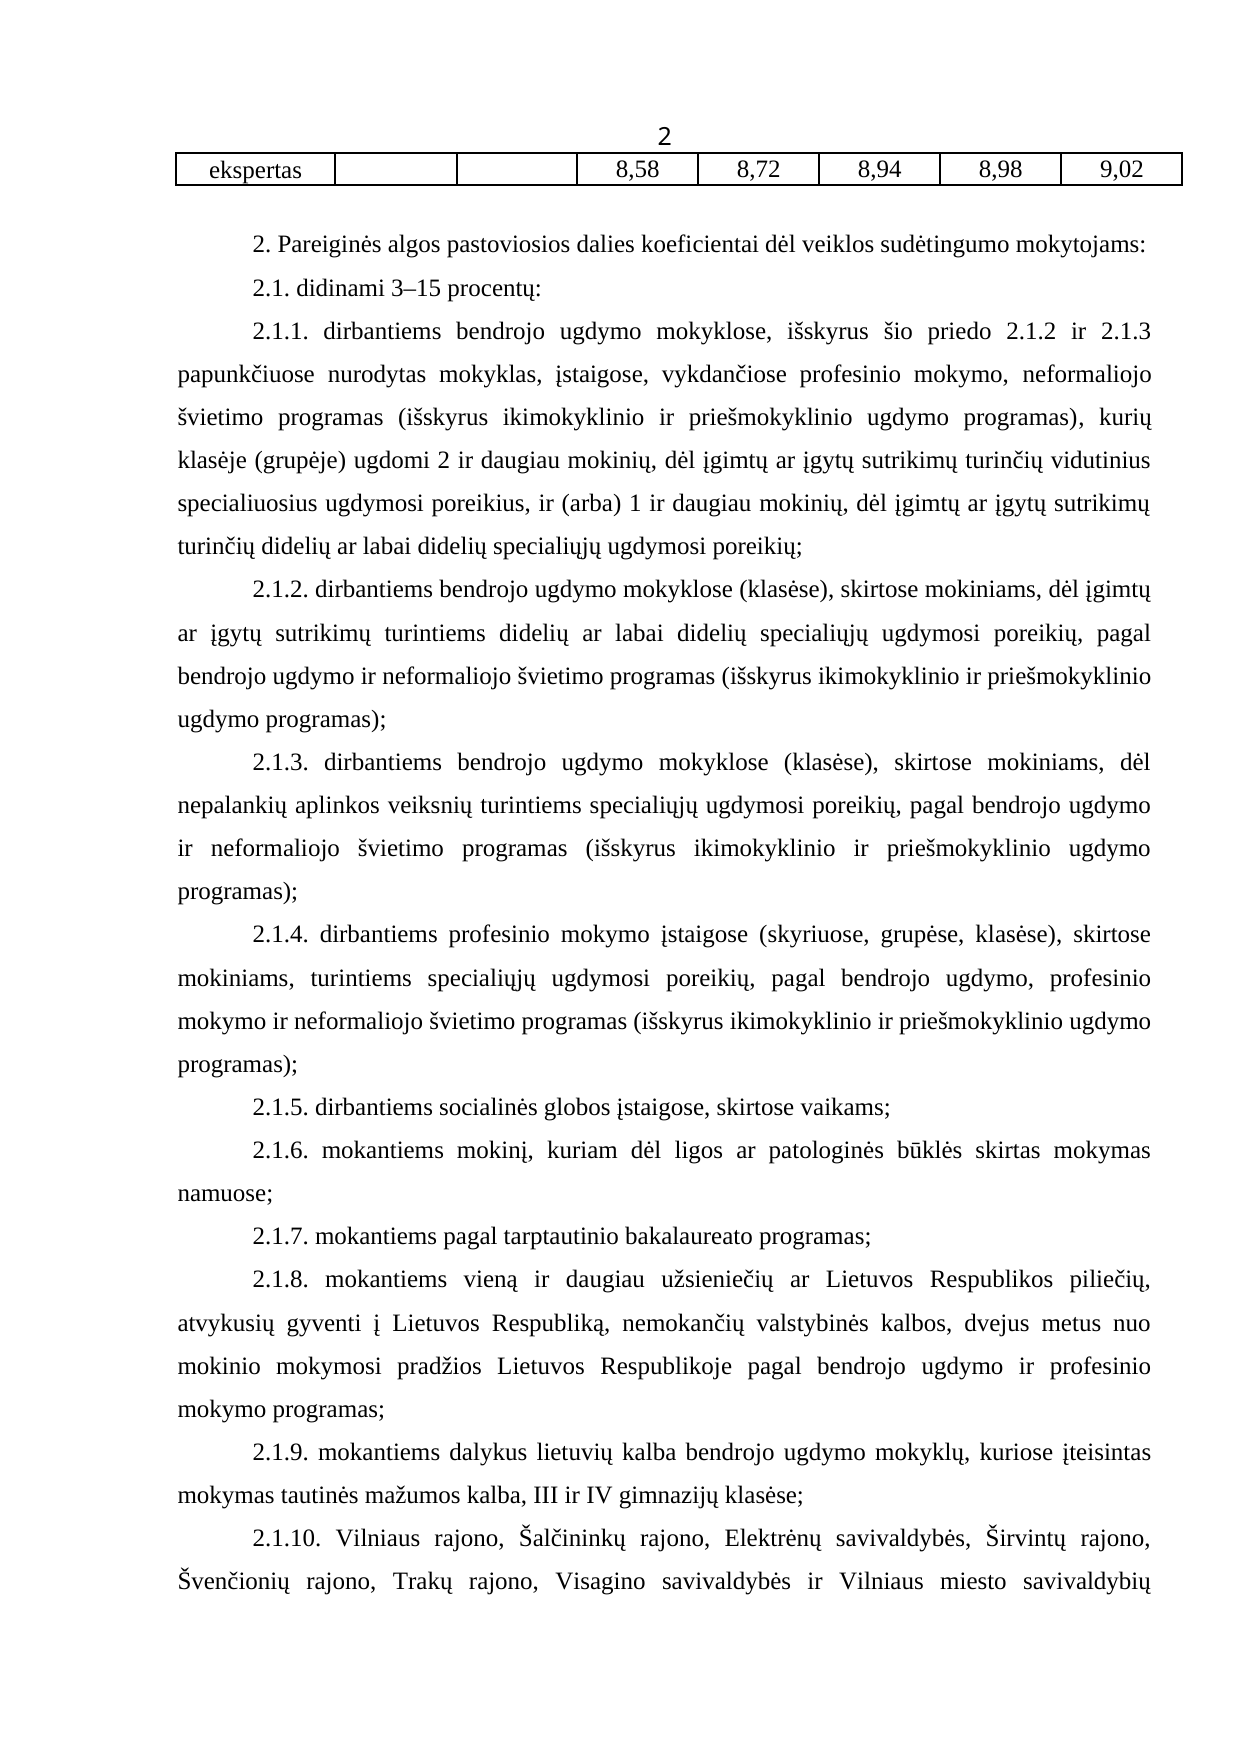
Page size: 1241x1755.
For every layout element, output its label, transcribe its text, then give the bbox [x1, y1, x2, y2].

text 2.1.3. dirbantiems bendrojo ugdymo mokyklose (klasėse), skirtose mokiniams, dėl nepalankių aplinkos veiksnių turintiems specialiųjų ugdymosi poreikių, pagal bendrojo ugdymo ir neformaliojo švietimo programas (išskyrus ikimokyklinio ir priešmokyklinio ugdymo programas); [177, 747, 1152, 905]
text 2.1.1. dirbantiems bendrojo ugdymo mokyklose, išskyrus šio priedo 2.1.2 ir 2.1.3 papunkčiuose nurodytas mokyklas, įstaigose, vykdančiose profesinio mokymo, neformaliojo švietimo programas (išskyrus ikimokyklinio ir priešmokyklinio ugdymo programas), kurių klasėje (grupėje) ugdomi 2 ir daugiau mokinių, dėl įgimtų ar įgytų sutrikimų turinčių vidutinius specialiuosius ugdymosi poreikius, ir (arba) 1 ir daugiau mokinių, dėl įgimtų ar įgytų sutrikimų turinčių didelių ar labai didelių specialiųjų ugdymosi poreikių; [177, 316, 1152, 560]
table_cell 8,98 [941, 154, 1060, 184]
table_cell 9,02 [1062, 154, 1181, 184]
text 2.1.6. mokantiems mokinį, kuriam dėl ligos ar patologinės būklės skirtas mokymas namuose; [177, 1135, 1152, 1207]
text 2.1. didinami 3–15 procentų: [177, 273, 1152, 301]
table_cell 8,72 [699, 154, 818, 184]
text 2.1.9. mokantiems dalykus lietuvių kalba bendrojo ugdymo mokyklų, kuriose įteisintas mokymas tautinės mažumos kalba, III ir IV gimnazijų klasėse; [177, 1437, 1152, 1509]
table_cell 8,94 [820, 154, 939, 184]
table_cell 8,58 [578, 154, 697, 184]
text 2.1.5. dirbantiems socialinės globos įstaigose, skirtose vaikams; [177, 1092, 1152, 1121]
text 2.1.8. mokantiems vieną ir daugiau užsieniečių ar Lietuvos Respublikos piliečių, atvykusių gyventi į Lietuvos Respubliką, nemokančių valstybinės kalbos, dvejus metus nuo mokinio mokymosi pradžios Lietuvos Respublikoje pagal bendrojo ugdymo ir profesinio mokymo programas; [177, 1264, 1152, 1423]
text 2.1.4. dirbantiems profesinio mokymo įstaigose (skyriuose, grupėse, klasėse), skirtose mokiniams, turintiems specialiųjų ugdymosi poreikių, pagal bendrojo ugdymo, profesinio mokymo ir neformaliojo švietimo programas (išskyrus ikimokyklinio ir priešmokyklinio ugdymo programas); [177, 919, 1152, 1078]
text 2.1.10. Vilniaus rajono, Šalčininkų rajono, Elektrėnų savivaldybės, Širvintų rajono, Švenčionių rajono, Trakų rajono, Visagino savivaldybės ir Vilniaus miesto savivaldybių [177, 1523, 1152, 1595]
text 2.1.7. mokantiems pagal tarptautinio bakalaureato programas; [177, 1221, 1152, 1250]
table_cell [336, 154, 456, 184]
table_cell ekspertas [177, 154, 334, 184]
text 2. Pareiginės algos pastoviosios dalies koeficientai dėl veiklos sudėtingumo mokytojams: [177, 229, 1152, 258]
text 2.1.2. dirbantiems bendrojo ugdymo mokyklose (klasėse), skirtose mokiniams, dėl įgimtų ar įgytų sutrikimų turintiems didelių ar labai didelių specialiųjų ugdymosi poreikių, pagal bendrojo ugdymo ir neformaliojo švietimo programas (išskyrus ikimokyklinio ir priešmokyklinio ugdymo programas); [177, 574, 1152, 733]
table_cell [458, 154, 576, 184]
